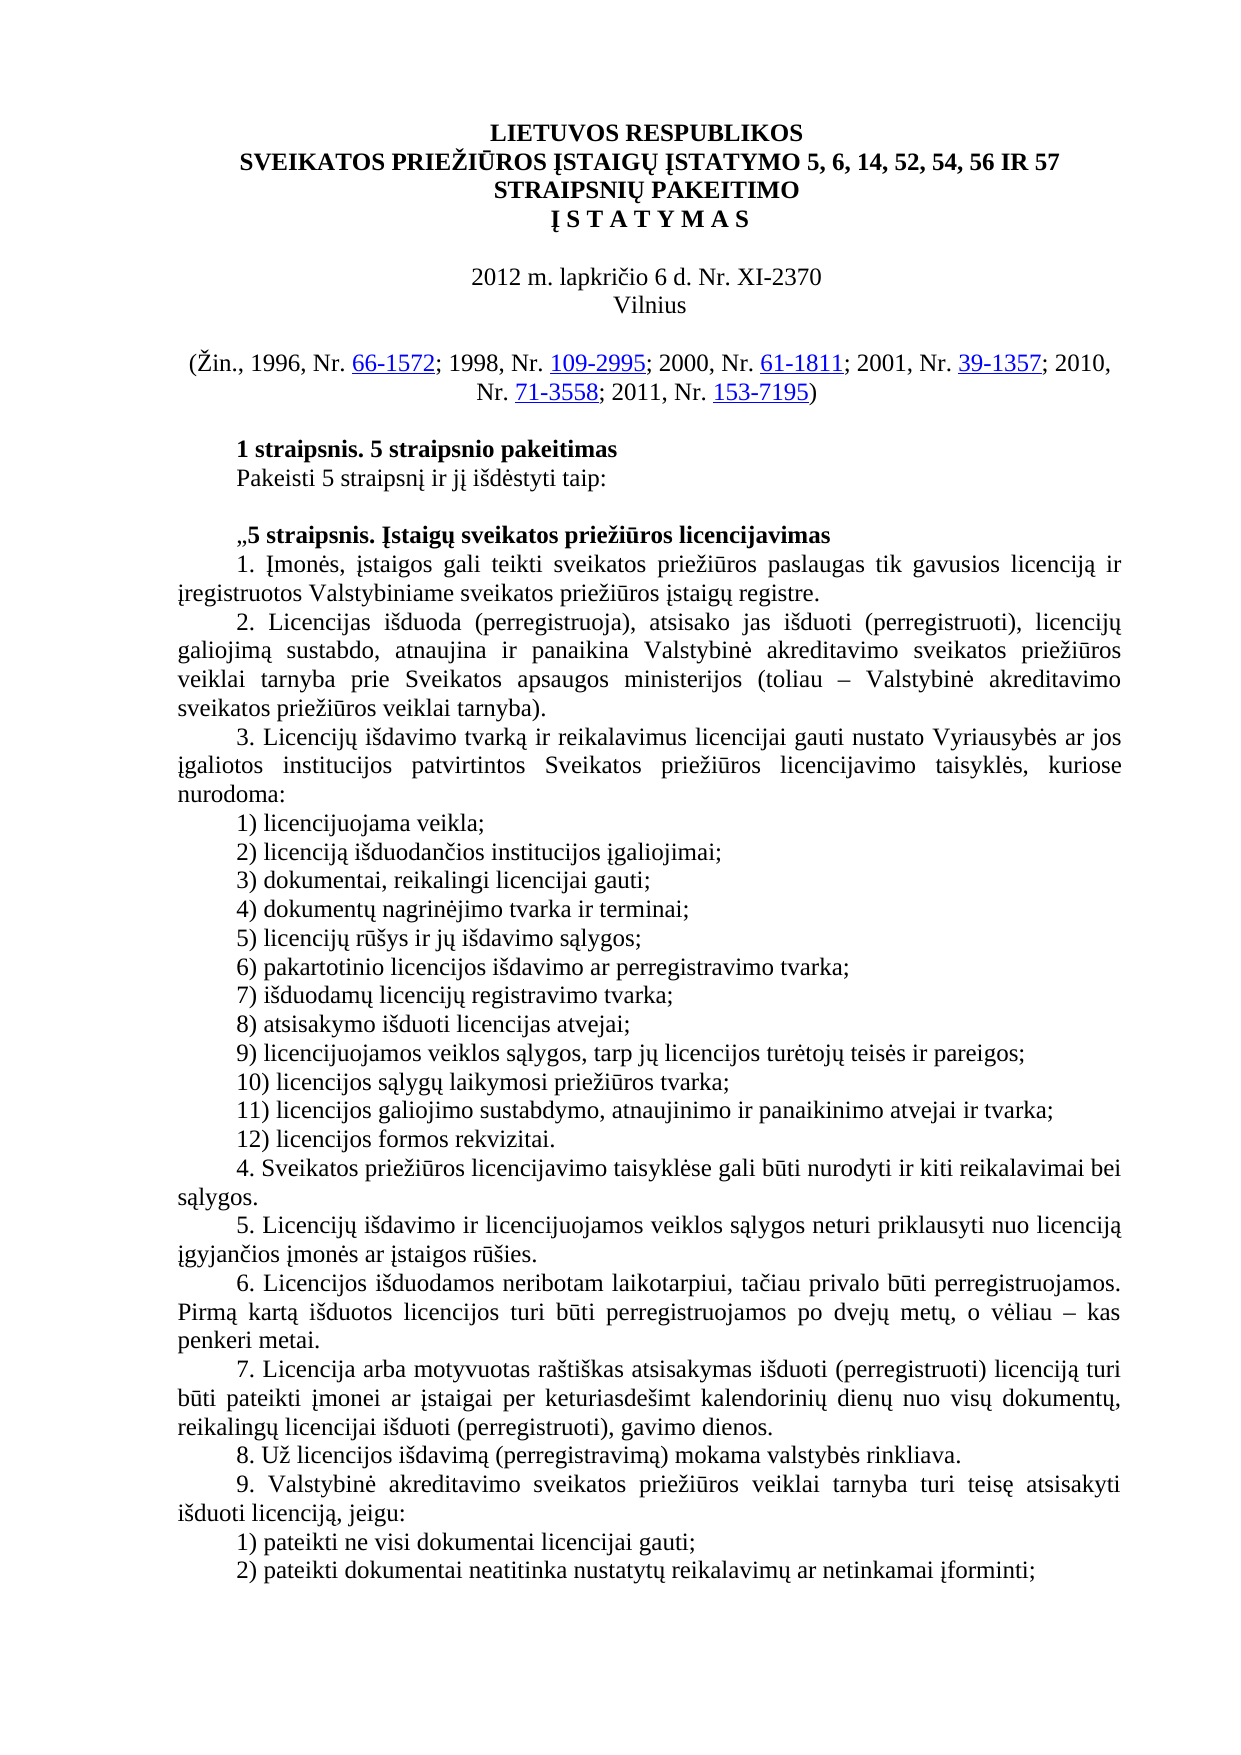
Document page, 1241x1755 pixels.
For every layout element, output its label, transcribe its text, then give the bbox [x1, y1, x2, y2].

text 9) licencijuojamos veiklos sąlygos, tarp jų licencijos turėtojų teisės ir pareigos; [177, 1038, 1122, 1067]
text 8) atsisakymo išduoti licencijas atvejai; [177, 1009, 1122, 1038]
text LIETUVOS RESPUBLIKOS [177, 118, 1122, 147]
text 5) licencijų rūšys ir jų išdavimo sąlygos; [177, 923, 1122, 952]
text 7) išduodamų licencijų registravimo tvarka; [177, 981, 1122, 1009]
text 4) dokumentų nagrinėjimo tvarka ir terminai; [177, 894, 1122, 923]
text 3. Licencijų išdavimo tvarką ir reikalavimus licencijai gauti nustato Vyriausybės ar jos įgaliotos institucijos patvirtintos Sveikatos priežiūros licencijavimo taisyklės, kuriose nurodoma: [177, 722, 1122, 808]
text 1) licencijuojama veikla; [177, 808, 1122, 837]
text ĮSTATYMAS [177, 204, 1122, 233]
text 6) pakartotinio licencijos išdavimo ar perregistravimo tvarka; [177, 952, 1122, 981]
text 3) dokumentai, reikalingi licencijai gauti; [177, 866, 1122, 894]
text Vilnius [177, 291, 1122, 319]
text 2) licenciją išduodančios institucijos įgaliojimai; [177, 837, 1122, 866]
text 7. Licencija arba motyvuotas raštiškas atsisakymas išduoti (perregistruoti) licenciją turi būti pateikti įmonei ar įstaigai per keturiasdešimt kalendorinių dienų nuo visų dokumentų, reikalingų licencijai išduoti (perregistruoti), gavimo dienos. [177, 1354, 1122, 1441]
text „5 straipsnis. Įstaigų sveikatos priežiūros licencijavimas [177, 521, 1122, 549]
text Pakeisti 5 straipsnį ir jį išdėstyti taip: [177, 463, 1122, 492]
text 1. Įmonės, įstaigos gali teikti sveikatos priežiūros paslaugas tik gavusios licenciją ir įregistruotos Valstybiniame sveikatos priežiūros įstaigų registre. [177, 549, 1122, 607]
text 2) pateikti dokumentai neatitinka nustatytų reikalavimų ar netinkamai įforminti; [177, 1556, 1122, 1584]
text (Žin., 1996, Nr. 66-1572; 1998, Nr. 109-2995; 2000, Nr. 61-1811; 2001, Nr. 39-1357; 2010, Nr. 71-3558; 2011, Nr. 153-7195) [177, 348, 1122, 406]
text 5. Licencijų išdavimo ir licencijuojamos veiklos sąlygos neturi priklausyti nuo licenciją įgyjančios įmonės ar įstaigos rūšies. [177, 1211, 1122, 1268]
text 10) licencijos sąlygų laikymosi priežiūros tvarka; [177, 1067, 1122, 1096]
text SVEIKATOS PRIEŽIŪROS ĮSTAIGŲ ĮSTATYMO 5, 6, 14, 52, 54, 56 IR 57 STRAIPSNIŲ PAKEITIMO [177, 147, 1122, 204]
text 2012 m. lapkričio 6 d. Nr. XI-2370 [177, 262, 1122, 291]
text 12) licencijos formos rekvizitai. [177, 1124, 1122, 1153]
text 9. Valstybinė akreditavimo sveikatos priežiūros veiklai tarnyba turi teisę atsisakyti išduoti licenciją, jeigu: [177, 1469, 1122, 1527]
text 1 straipsnis. 5 straipsnio pakeitimas [177, 434, 1122, 463]
text 2. Licencijas išduoda (perregistruoja), atsisako jas išduoti (perregistruoti), licencijų galiojimą sustabdo, atnaujina ir panaikina Valstybinė akreditavimo sveikatos priežiūros veiklai tarnyba prie Sveikatos apsaugos ministerijos (toliau – Valstybinė akreditavimo sveikatos priežiūros veiklai tarnyba). [177, 607, 1122, 722]
text 1) pateikti ne visi dokumentai licencijai gauti; [177, 1527, 1122, 1556]
text 8. Už licencijos išdavimą (perregistravimą) mokama valstybės rinkliava. [177, 1441, 1122, 1469]
text 4. Sveikatos priežiūros licencijavimo taisyklėse gali būti nurodyti ir kiti reikalavimai bei sąlygos. [177, 1153, 1122, 1211]
text 6. Licencijos išduodamos neribotam laikotarpiui, tačiau privalo būti perregistruojamos. Pirmą kartą išduotos licencijos turi būti perregistruojamos po dvejų metų, o vėliau – kas penkeri metai. [177, 1268, 1122, 1354]
text 11) licencijos galiojimo sustabdymo, atnaujinimo ir panaikinimo atvejai ir tvarka; [177, 1096, 1122, 1124]
